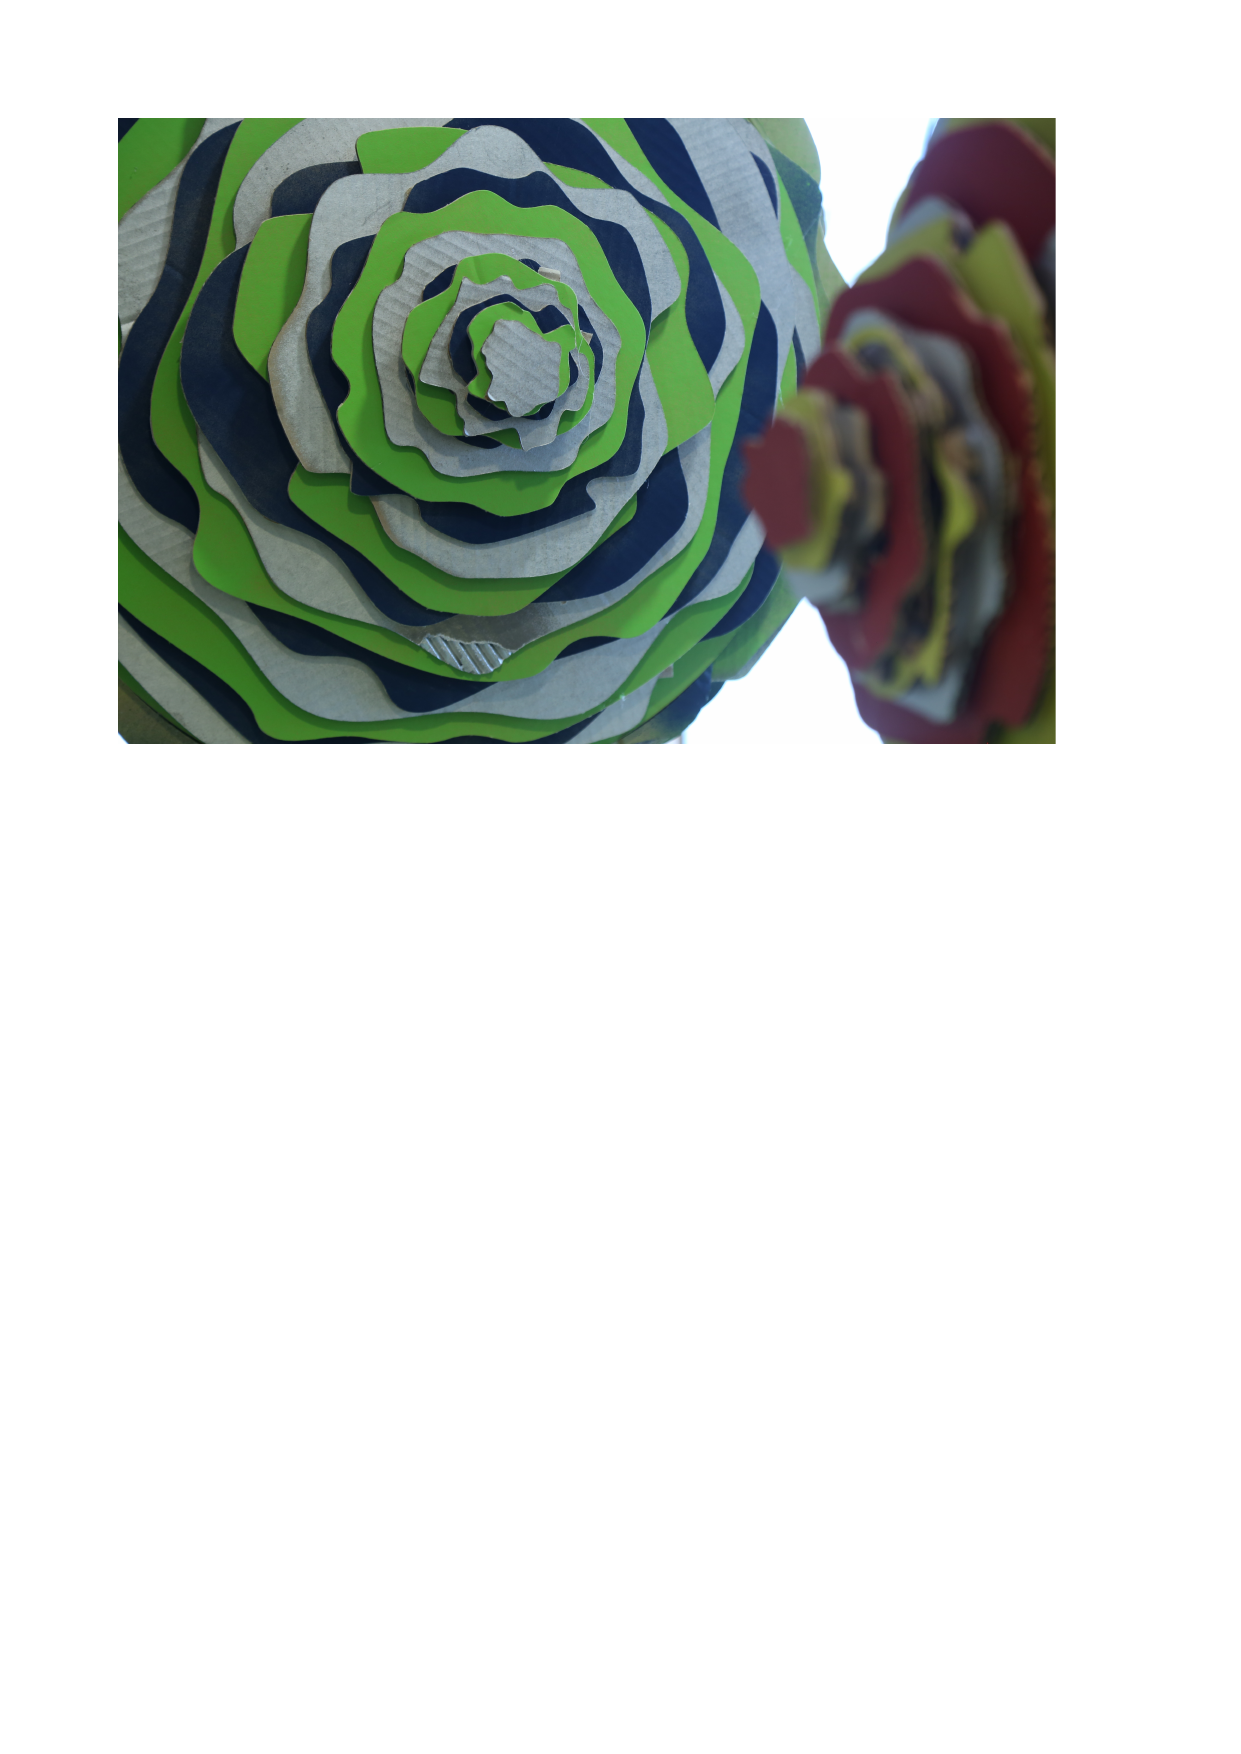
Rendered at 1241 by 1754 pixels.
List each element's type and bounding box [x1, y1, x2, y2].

picture [118, 118, 1056, 744]
